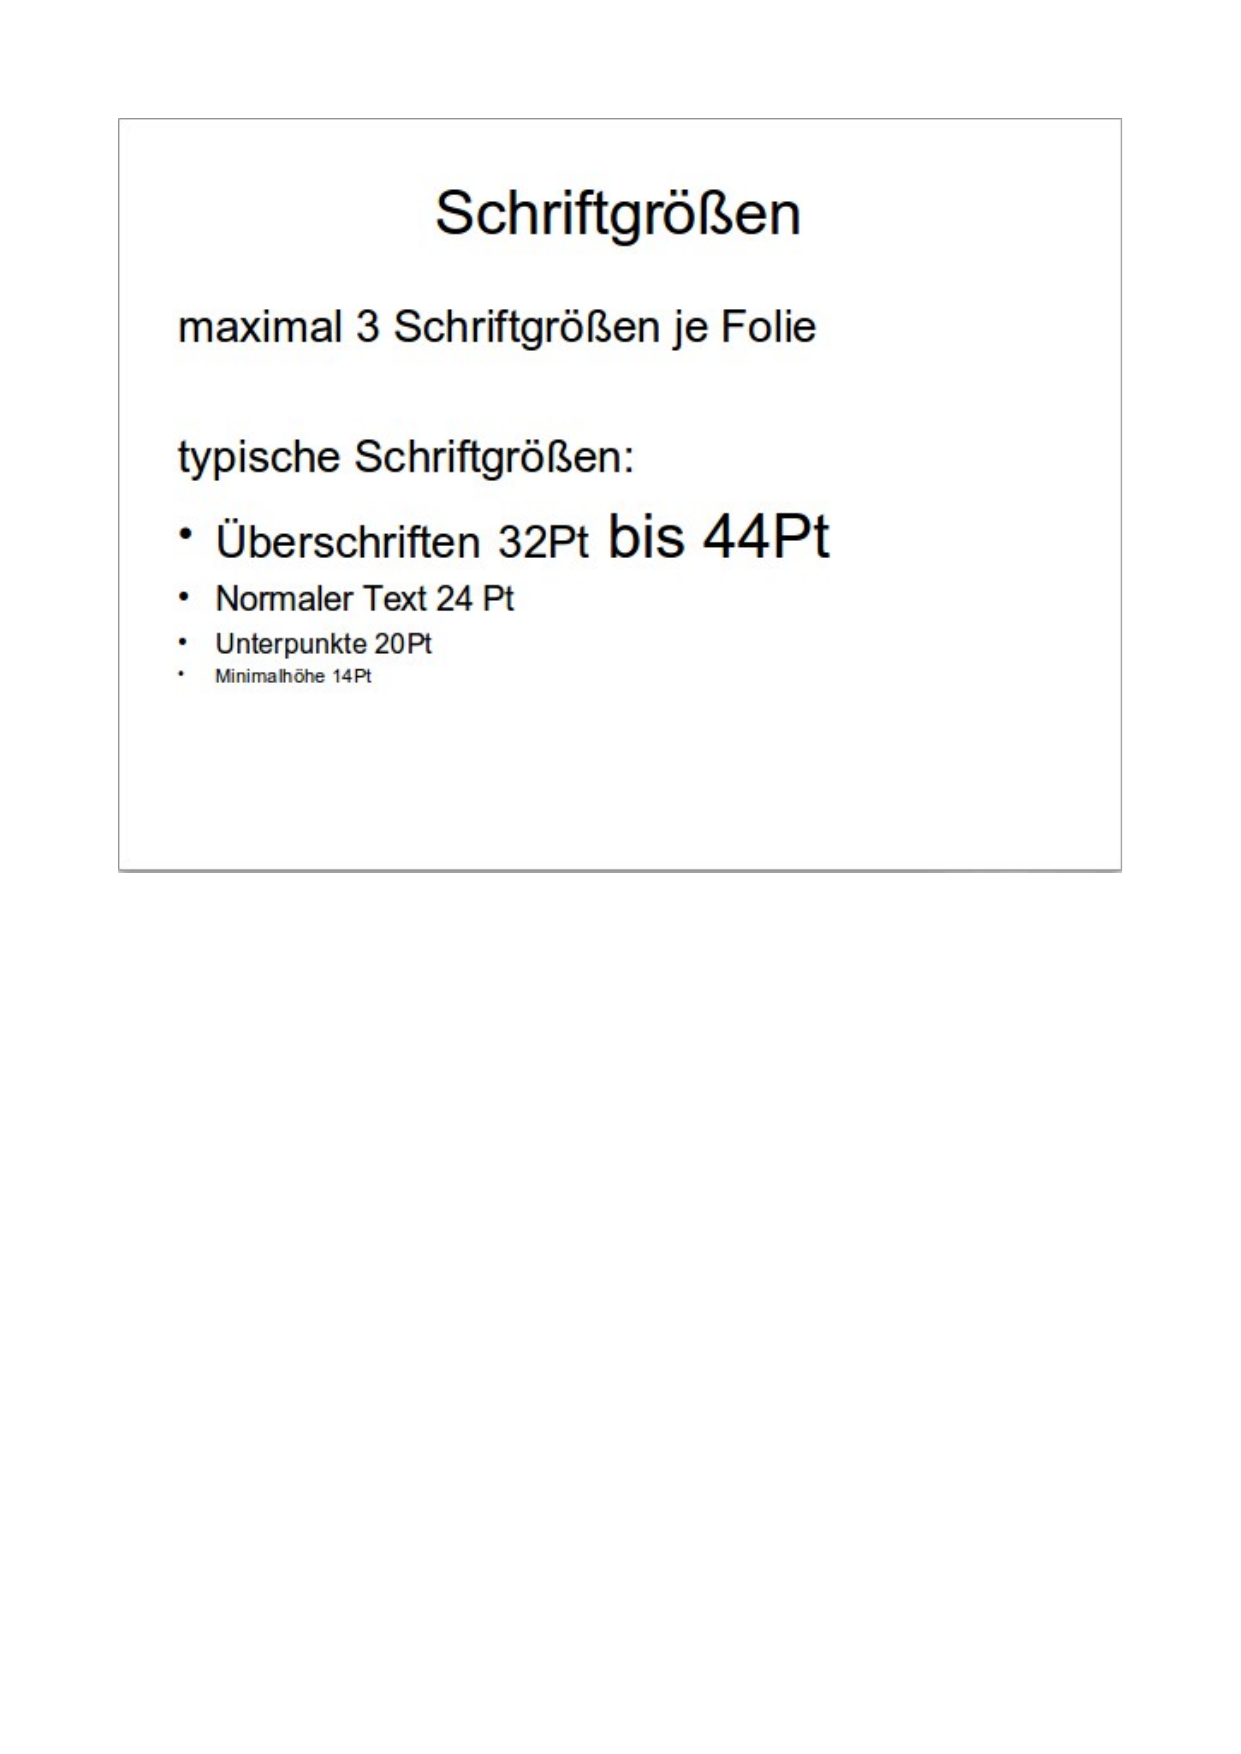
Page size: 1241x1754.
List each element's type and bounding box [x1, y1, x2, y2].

picture [118, 118, 1123, 873]
